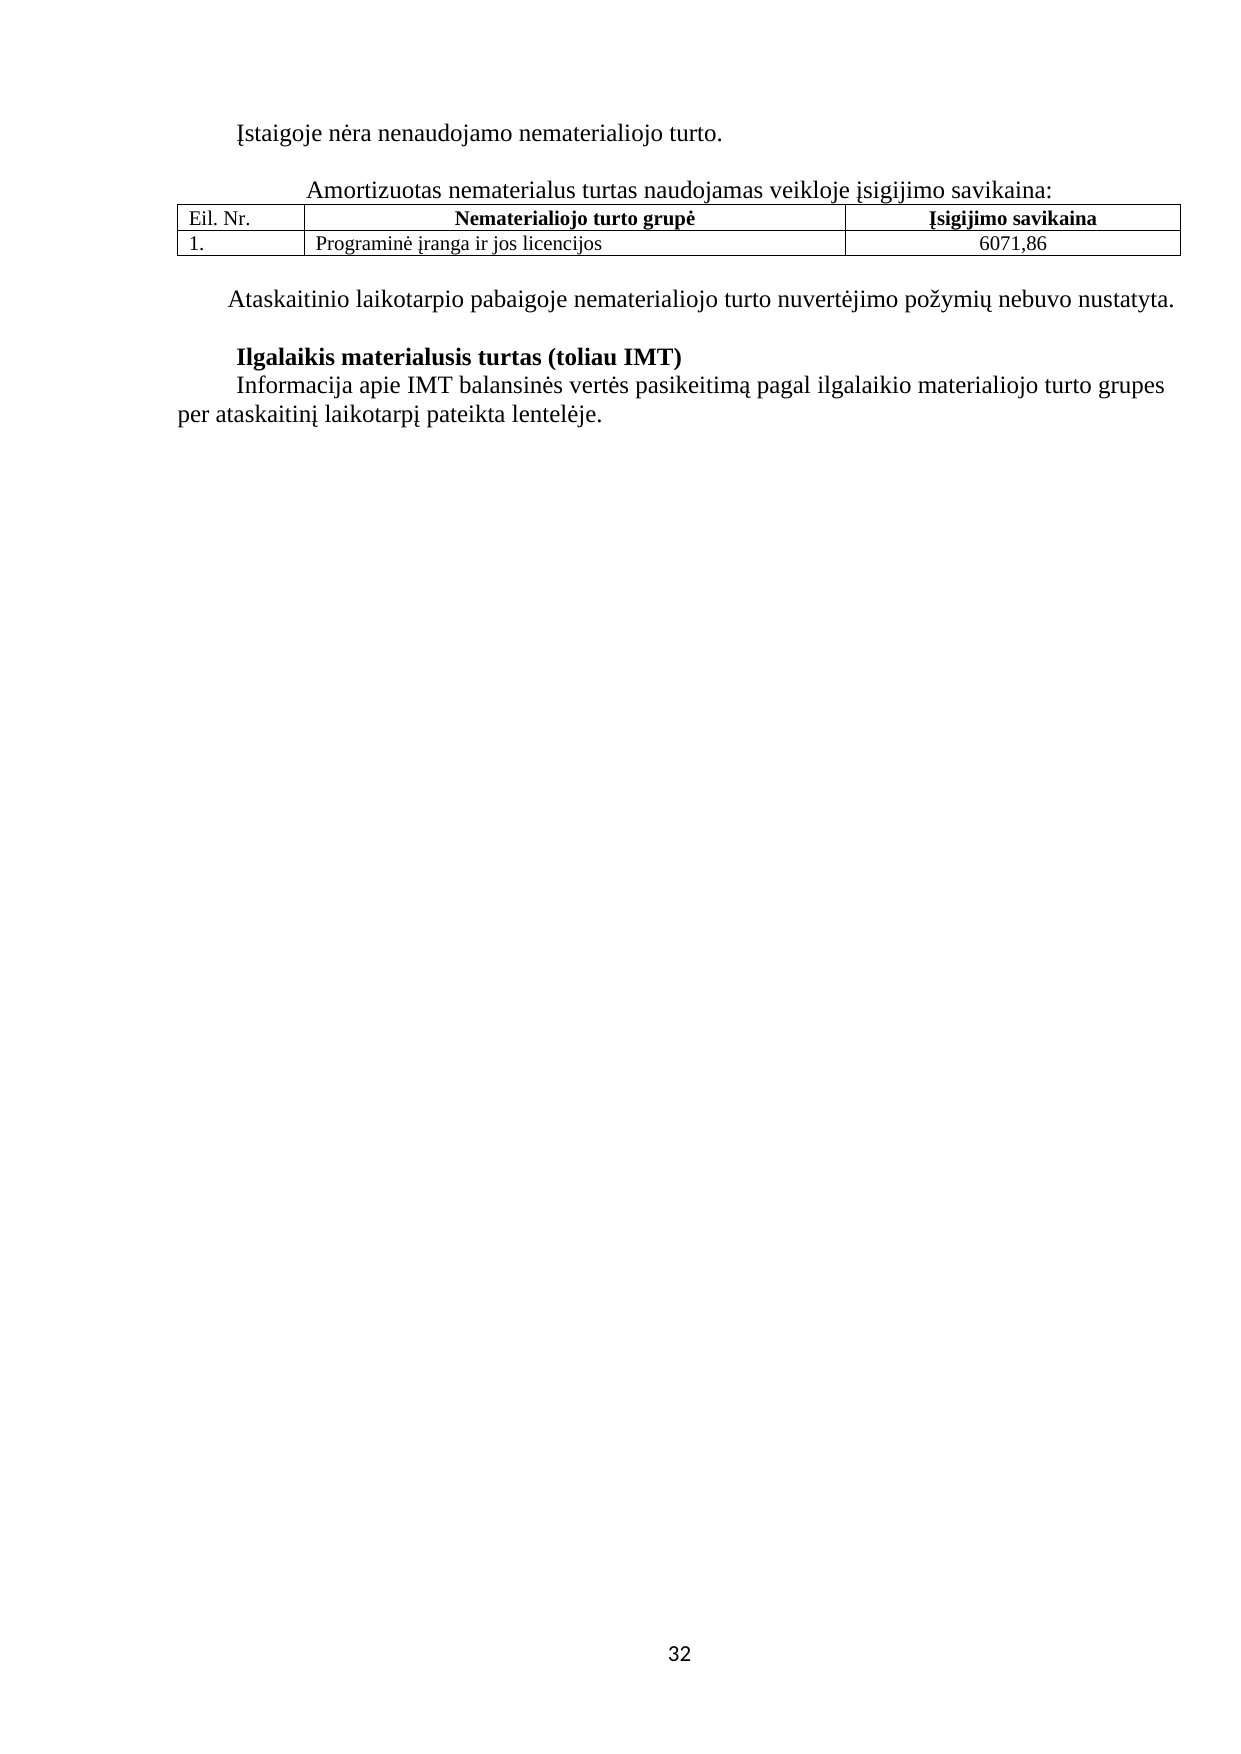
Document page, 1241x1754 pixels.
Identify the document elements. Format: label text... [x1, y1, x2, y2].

table_header Nematerialiojo turto grupė [305, 205, 845, 229]
text Įstaigoje nėra nenaudojamo nematerialiojo turto. [177, 118, 1181, 147]
text Amortizuotas nematerialus turtas naudojamas veikloje įsigijimo savikaina: [177, 176, 1181, 204]
table_cell 1. [178, 231, 304, 254]
table_header Įsigijimo savikaina [846, 205, 1180, 229]
table_header Eil. Nr. [178, 205, 304, 229]
table_cell 6071,86 [846, 231, 1180, 254]
text Ilgalaikis materialusis turtas (toliau IMT) [177, 342, 1181, 371]
text Ataskaitinio laikotarpio pabaigoje nematerialiojo turto nuvertėjimo požymių nebuvo nustatyta. [177, 284, 1181, 313]
table_cell Programinė įranga ir jos licencijos [305, 231, 845, 254]
text Informacija apie IMT balansinės vertės pasikeitimą pagal ilgalaikio materialiojo turto grupes per ataskaitinį laikotarpį pateikta lentelėje. [177, 371, 1181, 428]
